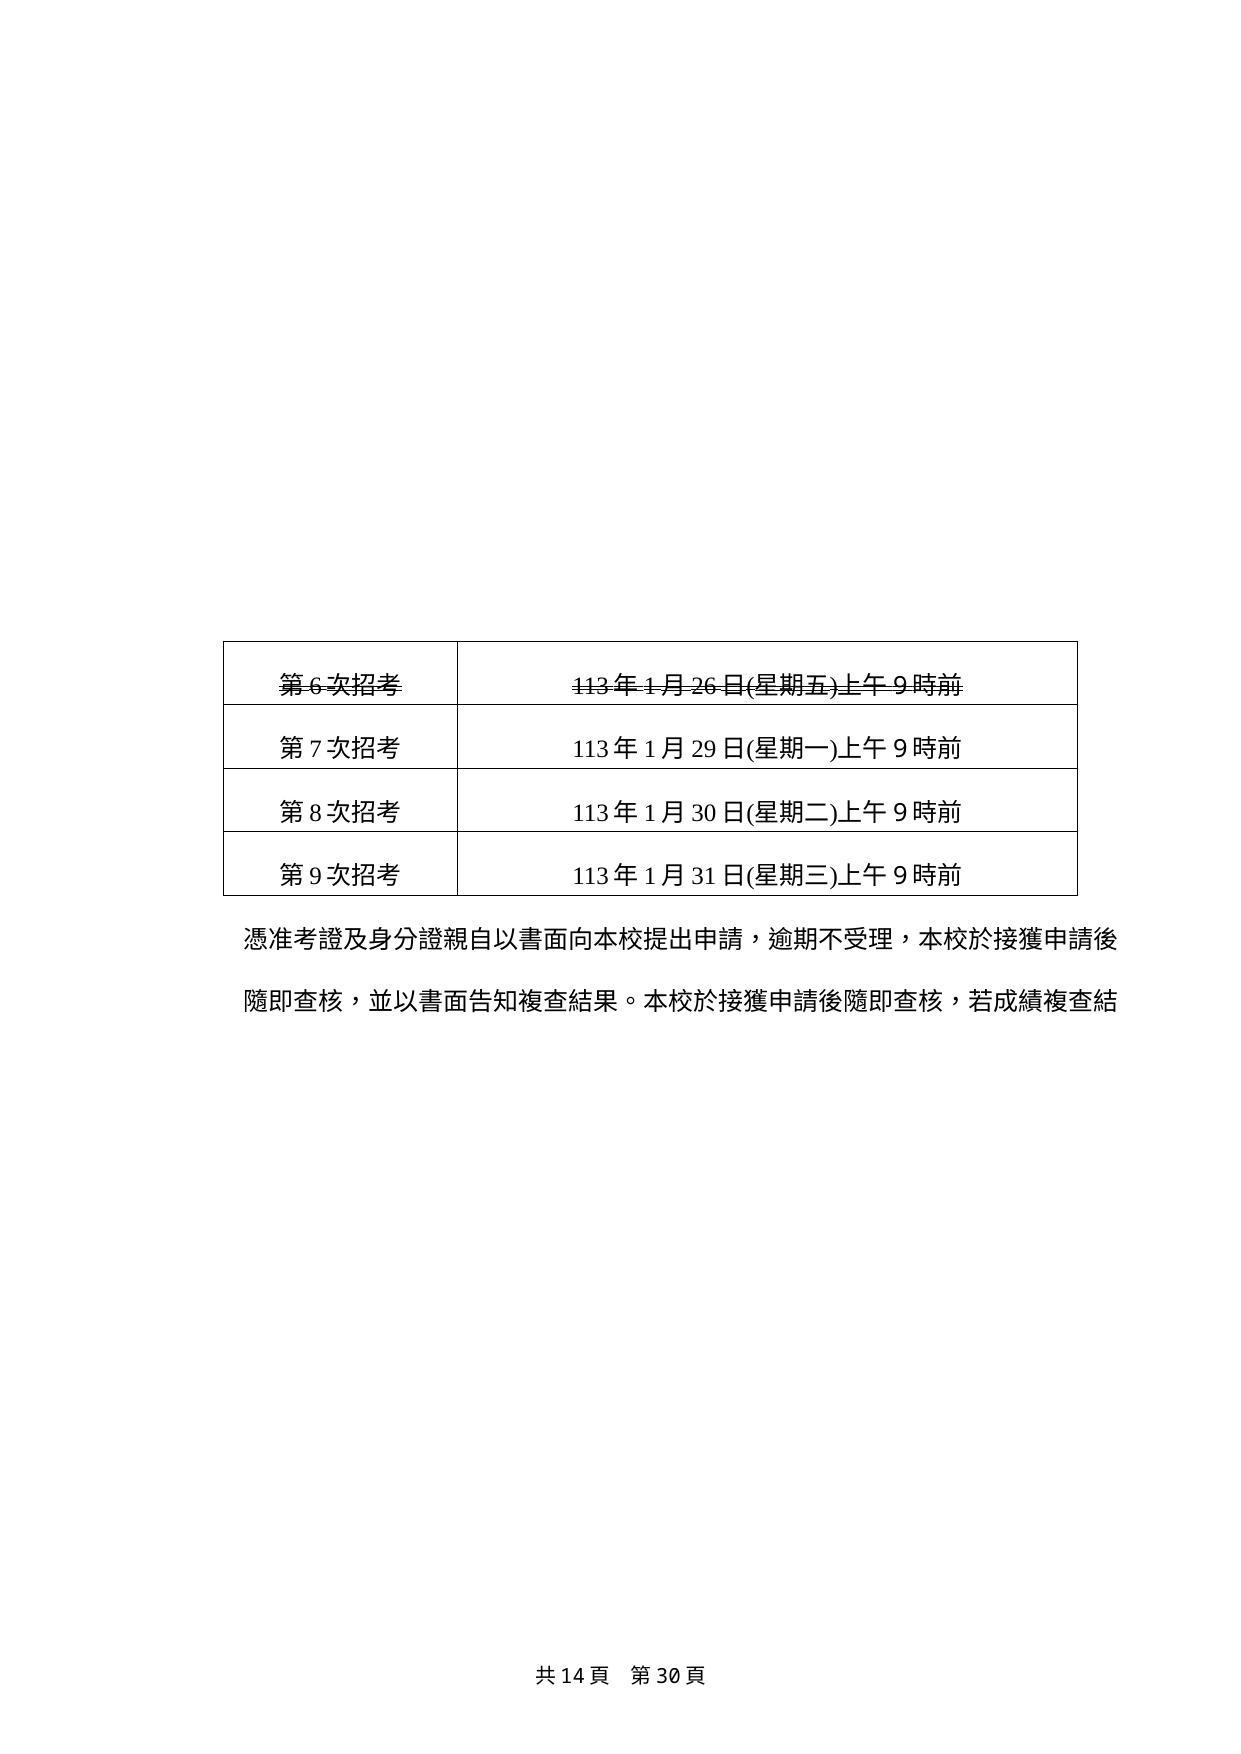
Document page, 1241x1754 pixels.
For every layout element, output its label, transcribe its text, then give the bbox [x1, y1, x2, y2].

table_cell 113年1月26日(星期五)上午9時前 [458, 642, 1077, 704]
text 憑准考證及身分證親自以書面向本校提出申請，逾期不受理，本校於接獲申請後隨即查核，並以書面告知複查結果。本校於接獲申請後隨即查核，若成績複查結 [243, 896, 1122, 1021]
table_cell 113年1月29日(星期一)上午9時前 [458, 705, 1077, 768]
table_cell 第6次招考 [224, 642, 457, 704]
table_cell 113年1月30日(星期二)上午9時前 [458, 769, 1077, 831]
table_cell 第7次招考 [224, 705, 457, 768]
table_cell 113年1月31日(星期三)上午9時前 [458, 832, 1077, 895]
table_cell 第8次招考 [224, 769, 457, 831]
table_cell 第9次招考 [224, 832, 457, 895]
